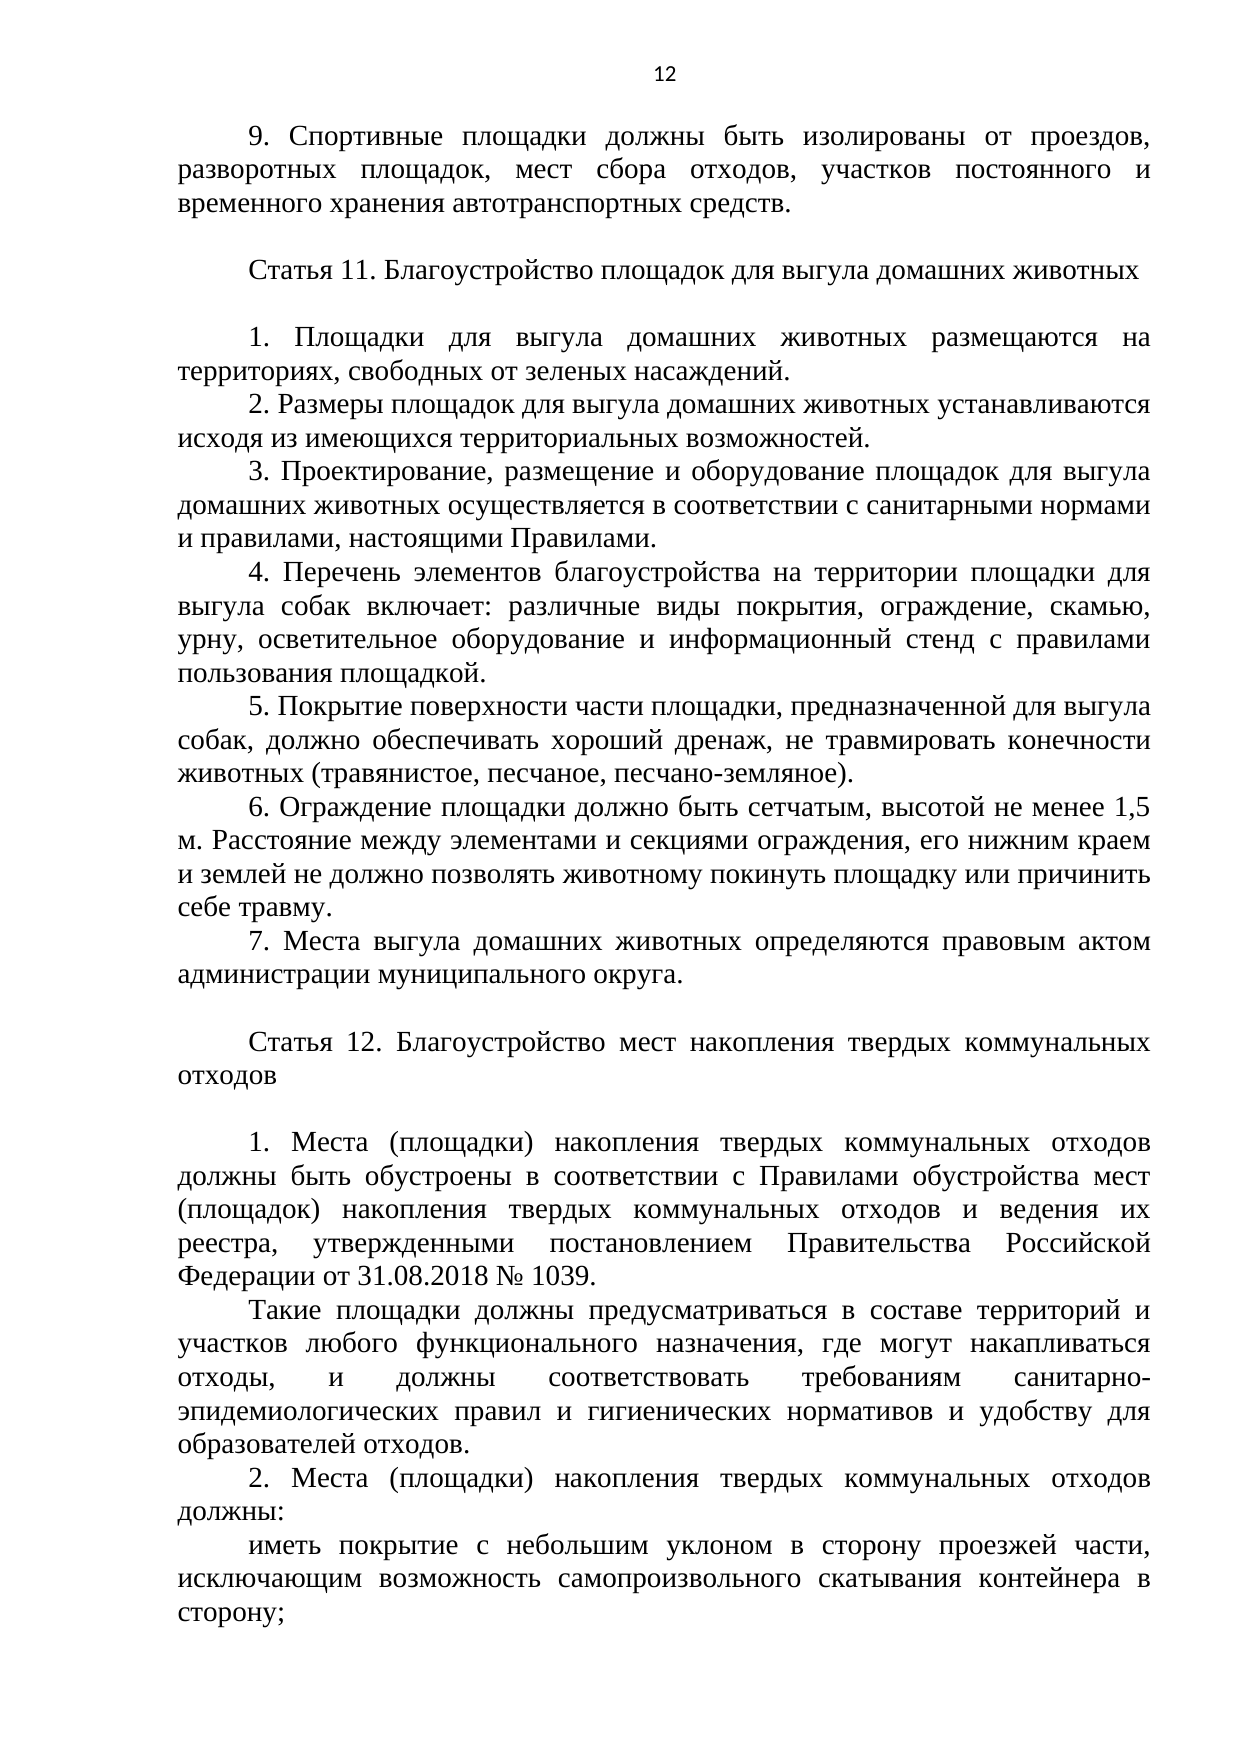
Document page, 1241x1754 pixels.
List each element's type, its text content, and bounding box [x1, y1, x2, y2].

text 2. Размеры площадок для выгула домашних животных устанавливаются исходя из имеющихся территориальных возможностей. [177, 386, 1152, 453]
text 7. Места выгула домашних животных определяются правовым актом администрации муниципального округа. [177, 923, 1152, 990]
text 5. Покрытие поверхности части площадки, предназначенной для выгула собак, должно обеспечивать хороший дренаж, не травмировать конечности животных (травянистое, песчаное, песчано-земляное). [177, 688, 1152, 789]
text 4. Перечень элементов благоустройства на территории площадки для выгула собак включает: различные виды покрытия, ограждение, скамью, урну, осветительное оборудование и информационный стенд с правилами пользования площадкой. [177, 554, 1152, 688]
text 2. Места (площадки) накопления твердых коммунальных отходов должны: [177, 1460, 1152, 1527]
text 3. Проектирование, размещение и оборудование площадок для выгула домашних животных осуществляется в соответствии с санитарными нормами и правилами, настоящими Правилами. [177, 453, 1152, 554]
text иметь покрытие с небольшим уклоном в сторону проезжей части, исключающим возможность самопроизвольного скатывания контейнера в сторону; [177, 1527, 1152, 1627]
text 1. Места (площадки) накопления твердых коммунальных отходов должны быть обустроены в соответствии с Правилами обустройства мест (площадок) накопления твердых коммунальных отходов и ведения их реестра, утвержденными постановлением Правительства Российской Федерации от 31.08.2018 № 1039. [177, 1124, 1152, 1292]
subtitle Статья 12. Благоустройство мест накопления твердых коммунальных отходов [177, 1024, 1152, 1091]
text Такие площадки должны предусматриваться в составе территорий и участков любого функционального назначения, где могут накапливаться отходы, и должны соответствовать требованиям санитарно-эпидемиологических правил и гигиенических нормативов и удобству для образователей отходов. [177, 1292, 1152, 1460]
subtitle Статья 11. Благоустройство площадок для выгула домашних животных [177, 252, 1152, 286]
text 1. Площадки для выгула домашних животных размещаются на территориях, свободных от зеленых насаждений. [177, 319, 1152, 386]
text 6. Ограждение площадки должно быть сетчатым, высотой не менее 1,5 м. Расстояние между элементами и секциями ограждения, его нижним краем и землей не должно позволять животному покинуть площадку или причинить себе травму. [177, 789, 1152, 923]
text 9. Спортивные площадки должны быть изолированы от проездов, разворотных площадок, мест сбора отходов, участков постоянного и временного хранения автотранспортных средств. [177, 118, 1152, 219]
